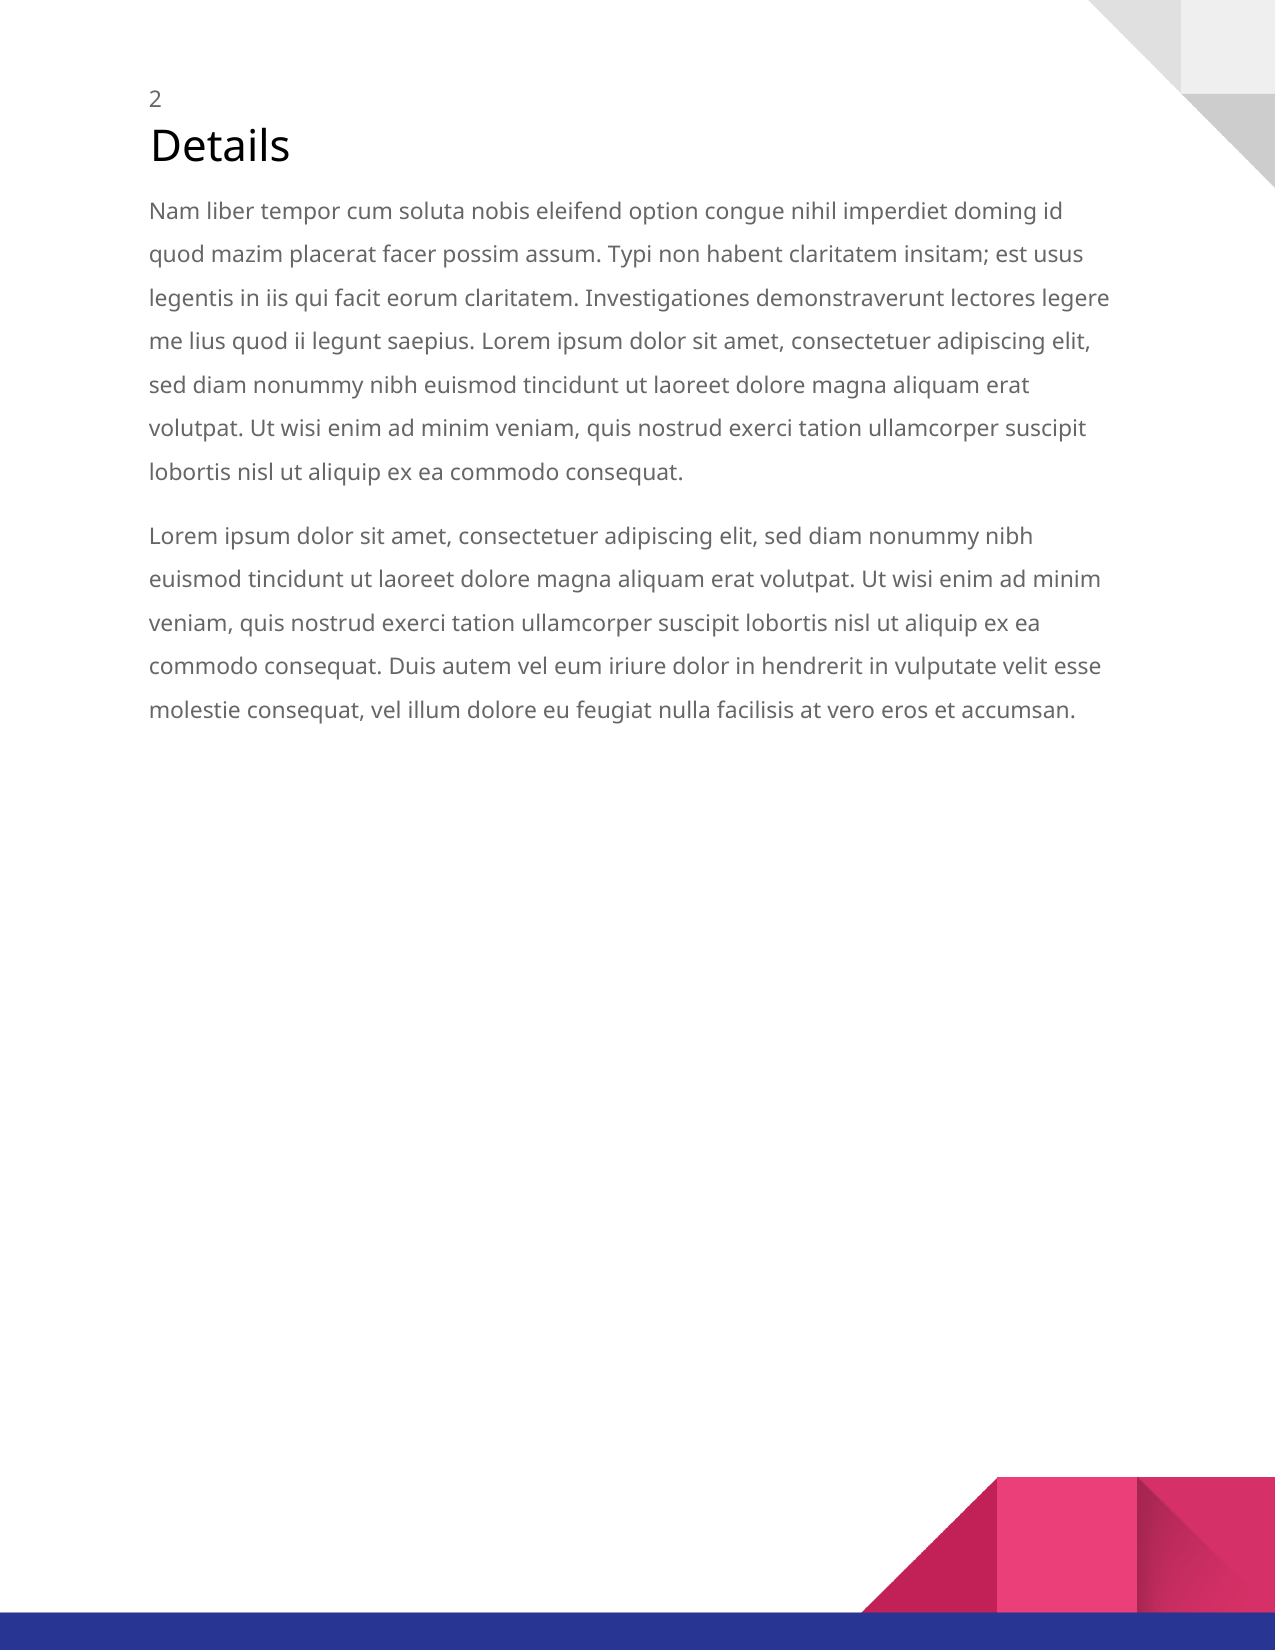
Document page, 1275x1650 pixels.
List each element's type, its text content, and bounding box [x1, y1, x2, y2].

text Nam liber tempor cum soluta nobis eleifend option congue nihil imperdiet doming id quod mazim placerat facer possim assum. Typi non habent claritatem insitam; est usus legentis in iis qui facit eorum claritatem. Investigationes demonstraverunt lectores legere me lius quod ii legunt saepius. Lorem ipsum dolor sit amet, consectetuer adipiscing elit, sed diam nonummy nibh euismod tincidunt ut laoreet dolore magna aliquam erat volutpat. Ut wisi enim ad minim veniam, quis nostrud exerci tation ullamcorper suscipit lobortis nisl ut aliquip ex ea commodo consequat. [148, 195, 1125, 487]
text Lorem ipsum dolor sit amet, consectetuer adipiscing elit, sed diam nonummy nibh euismod tincidunt ut laoreet dolore magna aliquam erat volutpat. Ut wisi enim ad minim veniam, quis nostrud exerci tation ullamcorper suscipit lobortis nisl ut aliquip ex ea commodo consequat. Duis autem vel eum iriure dolor in hendrerit in vulputate velit esse molestie consequat, vel illum dolore eu feugiat nulla facilisis at vero eros et accumsan. [148, 520, 1125, 725]
subtitle Details [150, 114, 1125, 174]
picture [1087, 0, 1275, 188]
picture [0, 1475, 1275, 1650]
